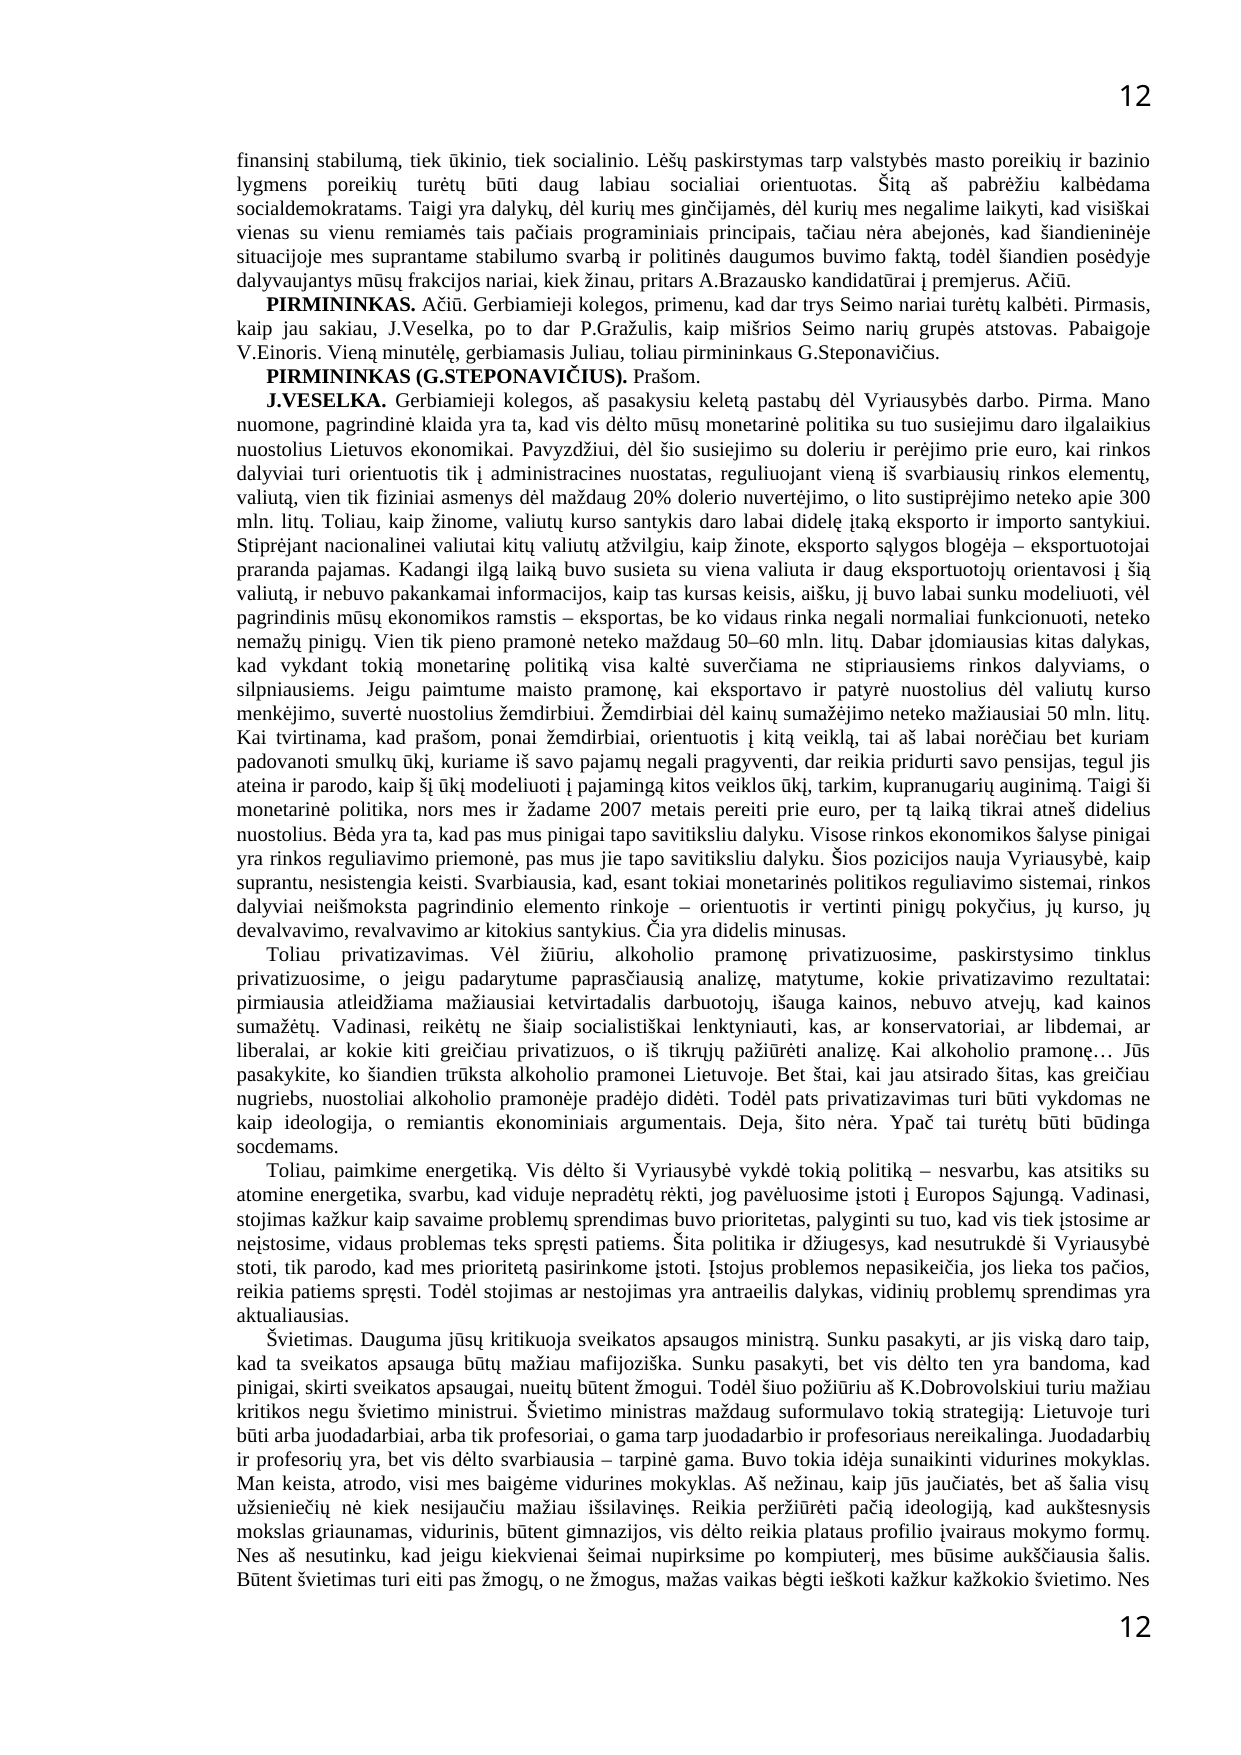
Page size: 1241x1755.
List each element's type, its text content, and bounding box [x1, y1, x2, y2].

text J.VESELKA. Gerbiamieji kolegos, aš pasakysiu keletą pastabų dėl Vyriausybės darbo. Pirma. Mano nuomone, pagrindinė klaida yra ta, kad vis dėlto mūsų monetarinė politika su tuo susiejimu daro ilgalaikius nuostolius Lietuvos ekonomikai. Pavyzdžiui, dėl šio susiejimo su doleriu ir perėjimo prie euro, kai rinkos dalyviai turi orientuotis tik į administracines nuostatas, reguliuojant vieną iš svarbiausių rinkos elementų, valiutą, vien tik fiziniai asmenys dėl maždaug 20% dolerio nuvertėjimo, o lito sustiprėjimo neteko apie 300 mln. litų. Toliau, kaip žinome, valiutų kurso santykis daro labai didelę įtaką eksporto ir importo santykiui. Stiprėjant nacionalinei valiutai kitų valiutų atžvilgiu, kaip žinote, eksporto sąlygos blogėja – eksportuotojai praranda pajamas. Kadangi ilgą laiką buvo susieta su viena valiuta ir daug eksportuotojų orientavosi į šią valiutą, ir nebuvo pakankamai informacijos, kaip tas kursas keisis, aišku, jį buvo labai sunku modeliuoti, vėl pagrindinis mūsų ekonomikos ramstis – eksportas, be ko vidaus rinka negali normaliai funkcionuoti, neteko nemažų pinigų. Vien tik pieno pramonė neteko maždaug 50–60 mln. litų. Dabar įdomiausias kitas dalykas, kad vykdant tokią monetarinę politiką visa kaltė suverčiama ne stipriausiems rinkos dalyviams, o silpniausiems. Jeigu paimtume maisto pramonę, kai eksportavo ir patyrė nuostolius dėl valiutų kurso menkėjimo, suvertė nuostolius žemdirbiui. Žemdirbiai dėl kainų sumažėjimo neteko mažiausiai 50 mln. litų. Kai tvirtinama, kad prašom, ponai žemdirbiai, orientuotis į kitą veiklą, tai aš labai norėčiau bet kuriam padovanoti smulkų ūkį, kuriame iš savo pajamų negali pragyventi, dar reikia pridurti savo pensijas, tegul jis ateina ir parodo, kaip šį ūkį modeliuoti į pajamingą kitos veiklos ūkį, tarkim, kupranugarių auginimą. Taigi ši monetarinė politika, nors mes ir žadame 2007 metais pereiti prie euro, per tą laiką tikrai atneš didelius nuostolius. Bėda yra ta, kad pas mus pinigai tapo savitiksliu dalyku. Visose rinkos ekonomikos šalyse pinigai yra rinkos reguliavimo priemonė, pas mus jie tapo savitiksliu dalyku. Šios pozicijos nauja Vyriausybė, kaip suprantu, nesistengia keisti. Svarbiausia, kad, esant tokiai monetarinės politikos reguliavimo sistemai, rinkos dalyviai neišmoksta pagrindinio elemento rinkoje – orientuotis ir vertinti pinigų pokyčius, jų kurso, jų devalvavimo, revalvavimo ar kitokius santykius. Čia yra didelis minusas. [236, 388, 1152, 942]
text PIRMININKAS. Ačiū. Gerbiamieji kolegos, primenu, kad dar trys Seimo nariai turėtų kalbėti. Pirmasis, kaip jau sakiau, J.Veselka, po to dar P.Gražulis, kaip mišrios Seimo narių grupės atstovas. Pabaigoje V.Einoris. Vieną minutėlę, gerbiamasis Juliau, toliau pirmininkaus G.Steponavičius. [236, 292, 1152, 364]
text Švietimas. Dauguma jūsų kritikuoja sveikatos apsaugos ministrą. Sunku pasakyti, ar jis viską daro taip, kad ta sveikatos apsauga būtų mažiau mafijoziška. Sunku pasakyti, bet vis dėlto ten yra bandoma, kad pinigai, skirti sveikatos apsaugai, nueitų būtent žmogui. Todėl šiuo požiūriu aš K.Dobrovolskiui turiu mažiau kritikos negu švietimo ministrui. Švietimo ministras maždaug suformulavo tokią strategiją: Lietuvoje turi būti arba juodadarbiai, arba tik profesoriai, o gama tarp juodadarbio ir profesoriaus nereikalinga. Juodadarbių ir profesorių yra, bet vis dėlto svarbiausia – tarpinė gama. Buvo tokia idėja sunaikinti vidurines mokyklas. Man keista, atrodo, visi mes baigėme vidurines mokyklas. Aš nežinau, kaip jūs jaučiatės, bet aš šalia visų užsieniečių nė kiek nesijaučiu mažiau išsilavinęs. Reikia peržiūrėti pačią ideologiją, kad aukštesnysis mokslas griaunamas, vidurinis, būtent gimnazijos, vis dėlto reikia plataus profilio įvairaus mokymo formų. Nes aš nesutinku, kad jeigu kiekvienai šeimai nupirksime po kompiuterį, mes būsime aukščiausia šalis. Būtent švietimas turi eiti pas žmogų, o ne žmogus, mažas vaikas bėgti ieškoti kažkur kažkokio švietimo. Nes [236, 1327, 1152, 1591]
text PIRMININKAS (G.STEPONAVIČIUS). Prašom. [236, 364, 1152, 388]
text Toliau privatizavimas. Vėl žiūriu, alkoholio pramonę privatizuosime, paskirstysimo tinklus privatizuosime, o jeigu padarytume paprasčiausią analizę, matytume, kokie privatizavimo rezultatai: pirmiausia atleidžiama mažiausiai ketvirtadalis darbuotojų, išauga kainos, nebuvo atvejų, kad kainos sumažėtų. Vadinasi, reikėtų ne šiaip socialistiškai lenktyniauti, kas, ar konservatoriai, ar libdemai, ar liberalai, ar kokie kiti greičiau privatizuos, o iš tikrųjų pažiūrėti analizę. Kai alkoholio pramonę… Jūs pasakykite, ko šiandien trūksta alkoholio pramonei Lietuvoje. Bet štai, kai jau atsirado šitas, kas greičiau nugriebs, nuostoliai alkoholio pramonėje pradėjo didėti. Todėl pats privatizavimas turi būti vykdomas ne kaip ideologija, o remiantis ekonominiais argumentais. Deja, šito nėra. Ypač tai turėtų būti būdinga socdemams. [236, 942, 1152, 1158]
text Toliau, paimkime energetiką. Vis dėlto ši Vyriausybė vykdė tokią politiką – nesvarbu, kas atsitiks su atomine energetika, svarbu, kad viduje nepradėtų rėkti, jog pavėluosime įstoti į Europos Sąjungą. Vadinasi, stojimas kažkur kaip savaime problemų sprendimas buvo prioritetas, palyginti su tuo, kad vis tiek įstosime ar neįstosime, vidaus problemas teks spręsti patiems. Šita politika ir džiugesys, kad nesutrukdė ši Vyriausybė stoti, tik parodo, kad mes prioritetą pasirinkome įstoti. Įstojus problemos nepasikeičia, jos lieka tos pačios, reikia patiems spręsti. Todėl stojimas ar nestojimas yra antraeilis dalykas, vidinių problemų sprendimas yra aktualiausias. [236, 1158, 1152, 1327]
text finansinį stabilumą, tiek ūkinio, tiek socialinio. Lėšų paskirstymas tarp valstybės masto poreikių ir bazinio lygmens poreikių turėtų būti daug labiau socialiai orientuotas. Šitą aš pabrėžiu kalbėdama socialdemokratams. Taigi yra dalykų, dėl kurių mes ginčijamės, dėl kurių mes negalime laikyti, kad visiškai vienas su vienu remiamės tais pačiais programiniais principais, tačiau nėra abejonės, kad šiandieninėje situacijoje mes suprantame stabilumo svarbą ir politinės daugumos buvimo faktą, todėl šiandien posėdyje dalyvaujantys mūsų frakcijos nariai, kiek žinau, pritars A.Brazausko kandidatūrai į premjerus. Ačiū. [236, 148, 1152, 292]
